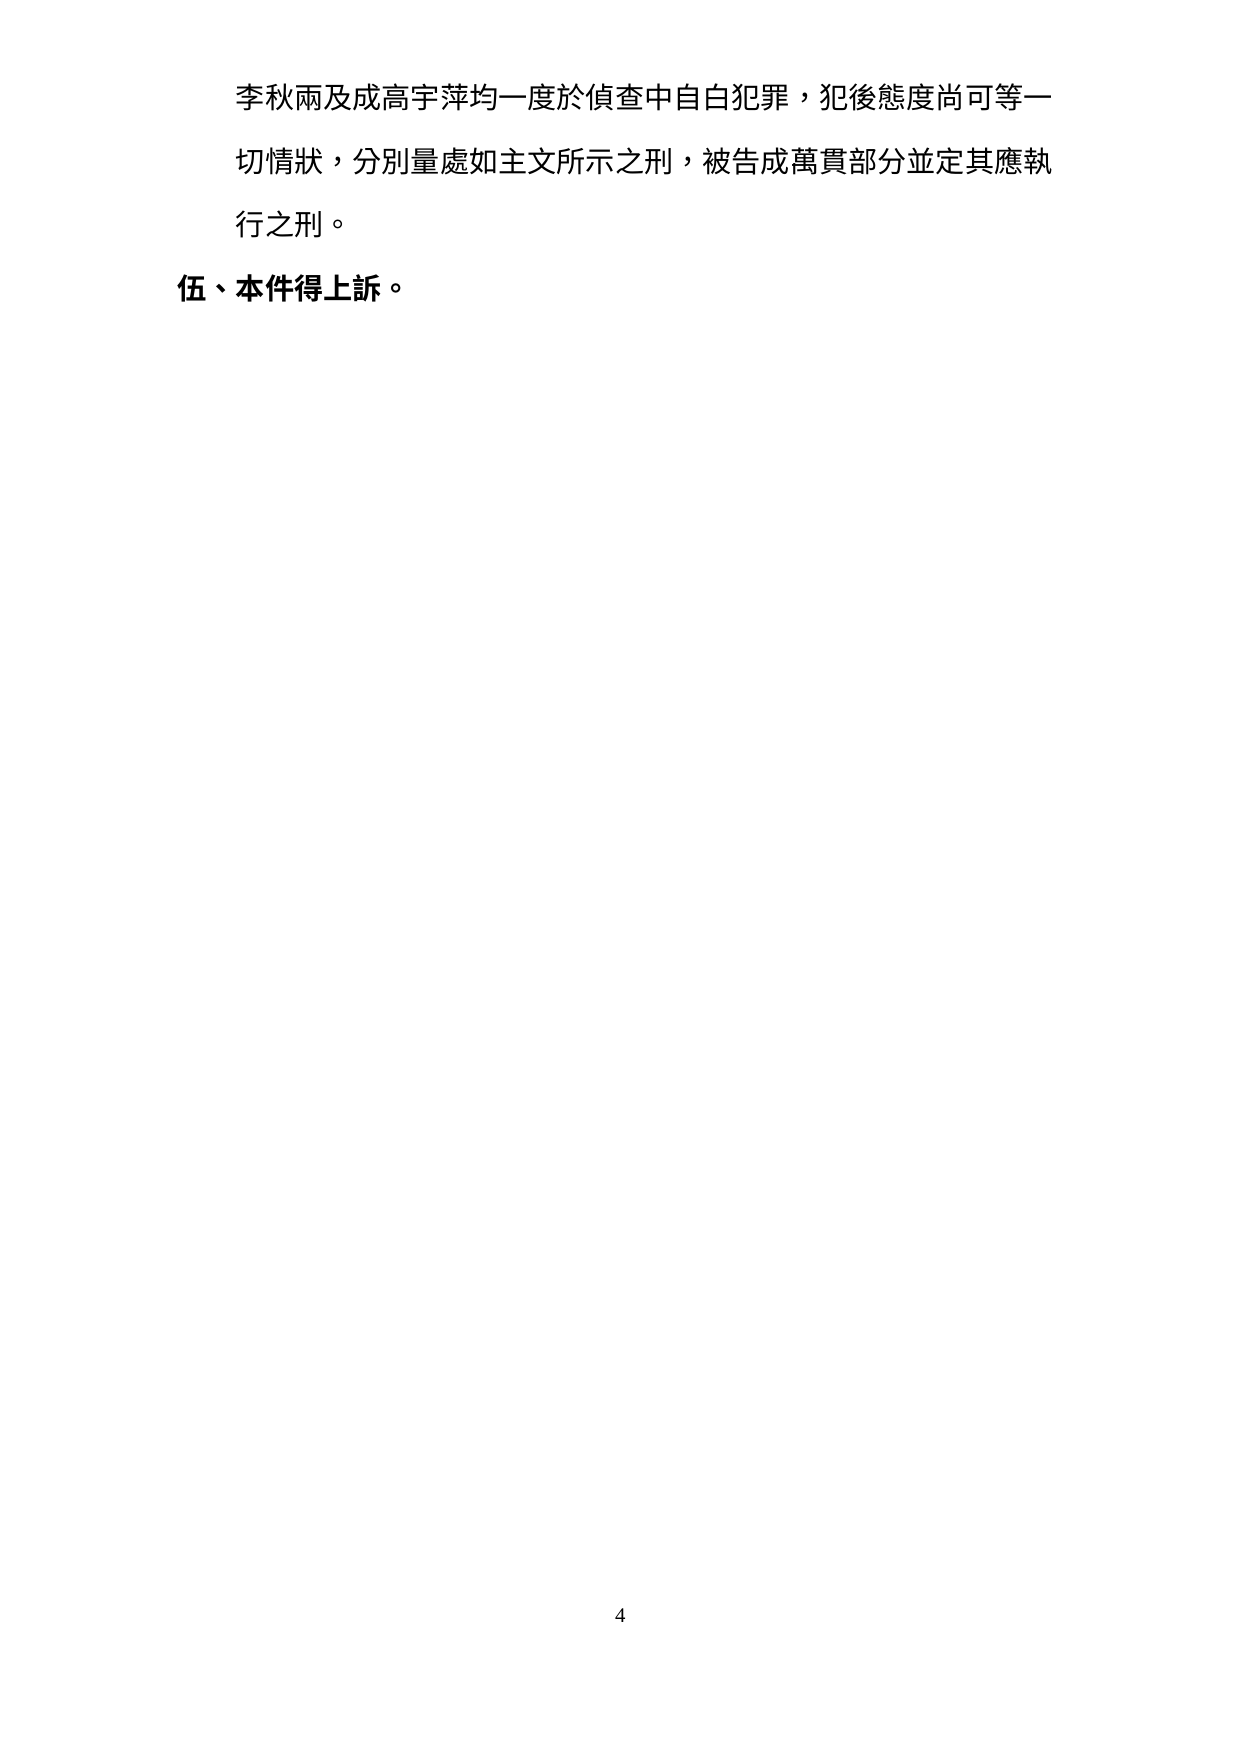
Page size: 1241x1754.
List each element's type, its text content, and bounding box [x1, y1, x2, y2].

text 伍、本件得上訴。 [177, 265, 1063, 308]
text 審酌國家立法給予議員補助費之本旨係因議員所司地方自治立法等業務龐雜，且常涉及專業，乃有補助期使遴用優質助理，協助問政，提高議事品質之必要，乃被告成萬貫連續擔任2屆澎湖縣議員，不思聘用助理以提升問政效能，竟用人頭助理申報薪資之方式，詐領助理補助費以中飽私囊，有負選民之託付，至不足取，被告成淵節、李秋兩、成高宇萍雖均配合擔任被告成萬貫之人頭助理而犯本案，亦屬不該，惟均係基於親情而罹罪責，非無可宥之處；被告成萬貫詐得金額高達829萬4303元，犯罪所生危害非輕，被告成高宇萍虛報薪資之數額遠少於被告成淵節、李秋兩，犯罪情節較輕；被告成萬貫始終飾詞狡辯，犯後未見悔意，被告李秋兩及成高宇萍均一度於偵查中自白犯罪，犯後態度尚可等一切情狀，分別量處如主文所示之刑，被告成萬貫部分並定其應執行之刑。 [236, 75, 1063, 244]
